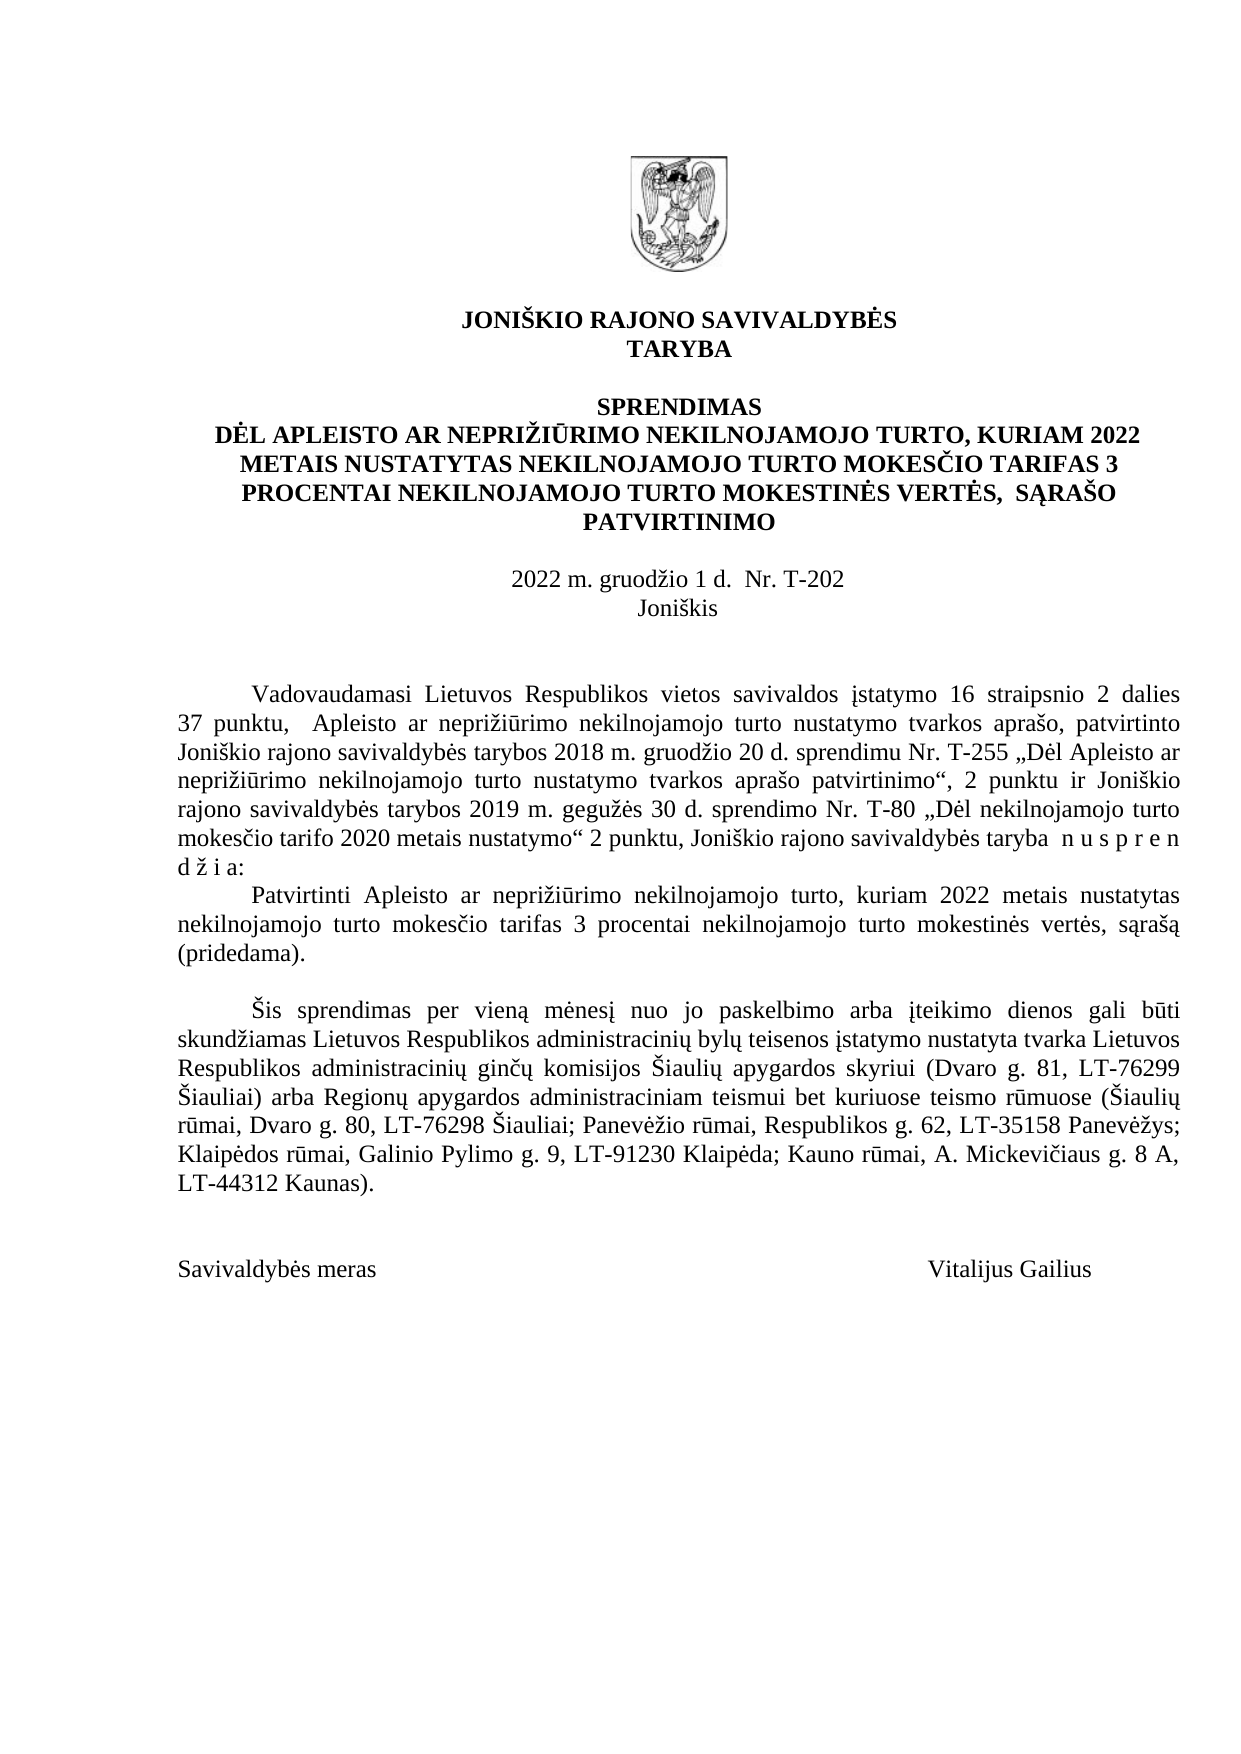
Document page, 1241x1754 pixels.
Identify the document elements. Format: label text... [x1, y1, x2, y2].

text Joniškio rajono savivaldybės TARYBA [177, 305, 1181, 363]
text Vadovaudamasi Lietuvos Respublikos vietos savivaldos įstatymo 16 straipsnio 2 dalies 37 punktu, Apleisto ar neprižiūrimo nekilnojamojo turto nustatymo tvarkos aprašo, patvirtinto Joniškio rajono savivaldybės tarybos 2018 m. gruodžio 20 d. sprendimu Nr. T-255 „Dėl Apleisto ar neprižiūrimo nekilnojamojo turto nustatymo tvarkos aprašo patvirtinimo“, 2 punktu ir Joniškio rajono savivaldybės tarybos 2019 m. gegužės 30 d. sprendimo Nr. T-80 „Dėl nekilnojamojo turto mokesčio tarifo 2020 metais nustatymo“ 2 punktu, Joniškio rajono savivaldybės taryba n u s p r e n d ž i a: [177, 679, 1181, 880]
text Joniškis [174, 593, 1181, 622]
text 2022 m. gruodžio 1 d. Nr. T-202 [174, 564, 1181, 593]
text Šis sprendimas per vieną mėnesį nuo jo paskelbimo arba įteikimo dienos gali būti skundžiamas Lietuvos Respublikos administracinių bylų teisenos įstatymo nustatyta tvarka Lietuvos Respublikos administracinių ginčų komisijos Šiaulių apygardos skyriui (Dvaro g. 81, LT-76299 Šiauliai) arba Regionų apygardos administraciniam teismui bet kuriuose teismo rūmuose (Šiaulių rūmai, Dvaro g. 80, LT-76298 Šiauliai; Panevėžio rūmai, Respublikos g. 62, LT-35158 Panevėžys; Klaipėdos rūmai, Galinio Pylimo g. 9, LT-91230 Klaipėda; Kauno rūmai, A. Mickevičiaus g. 8 A, LT-44312 Kaunas). [177, 995, 1181, 1197]
text Patvirtinti Apleisto ar neprižiūrimo nekilnojamojo turto, kuriam 2022 metais nustatytas nekilnojamojo turto mokesčio tarifas 3 procentai nekilnojamojo turto mokestinės vertės, sąrašą (pridedama). [177, 880, 1181, 967]
text DĖL APLEISTO AR NEPRIŽIŪRIMO NEKILNOJAMOJO TURTO, KURIAM 2022 METAIS NUSTATYTAS NEKILNOJAMOJO TURTO MOKESČIO TARIFAS 3 PROCENTAI NEKILNOJAMOJO TURTO MOKESTINĖS VERTĖS, SĄRAŠO PATVIRTINIMO [174, 420, 1181, 535]
text Savivaldybės meras Vitalijus Gailius [177, 1254, 1181, 1283]
text SPRENDIMAS [177, 392, 1181, 420]
